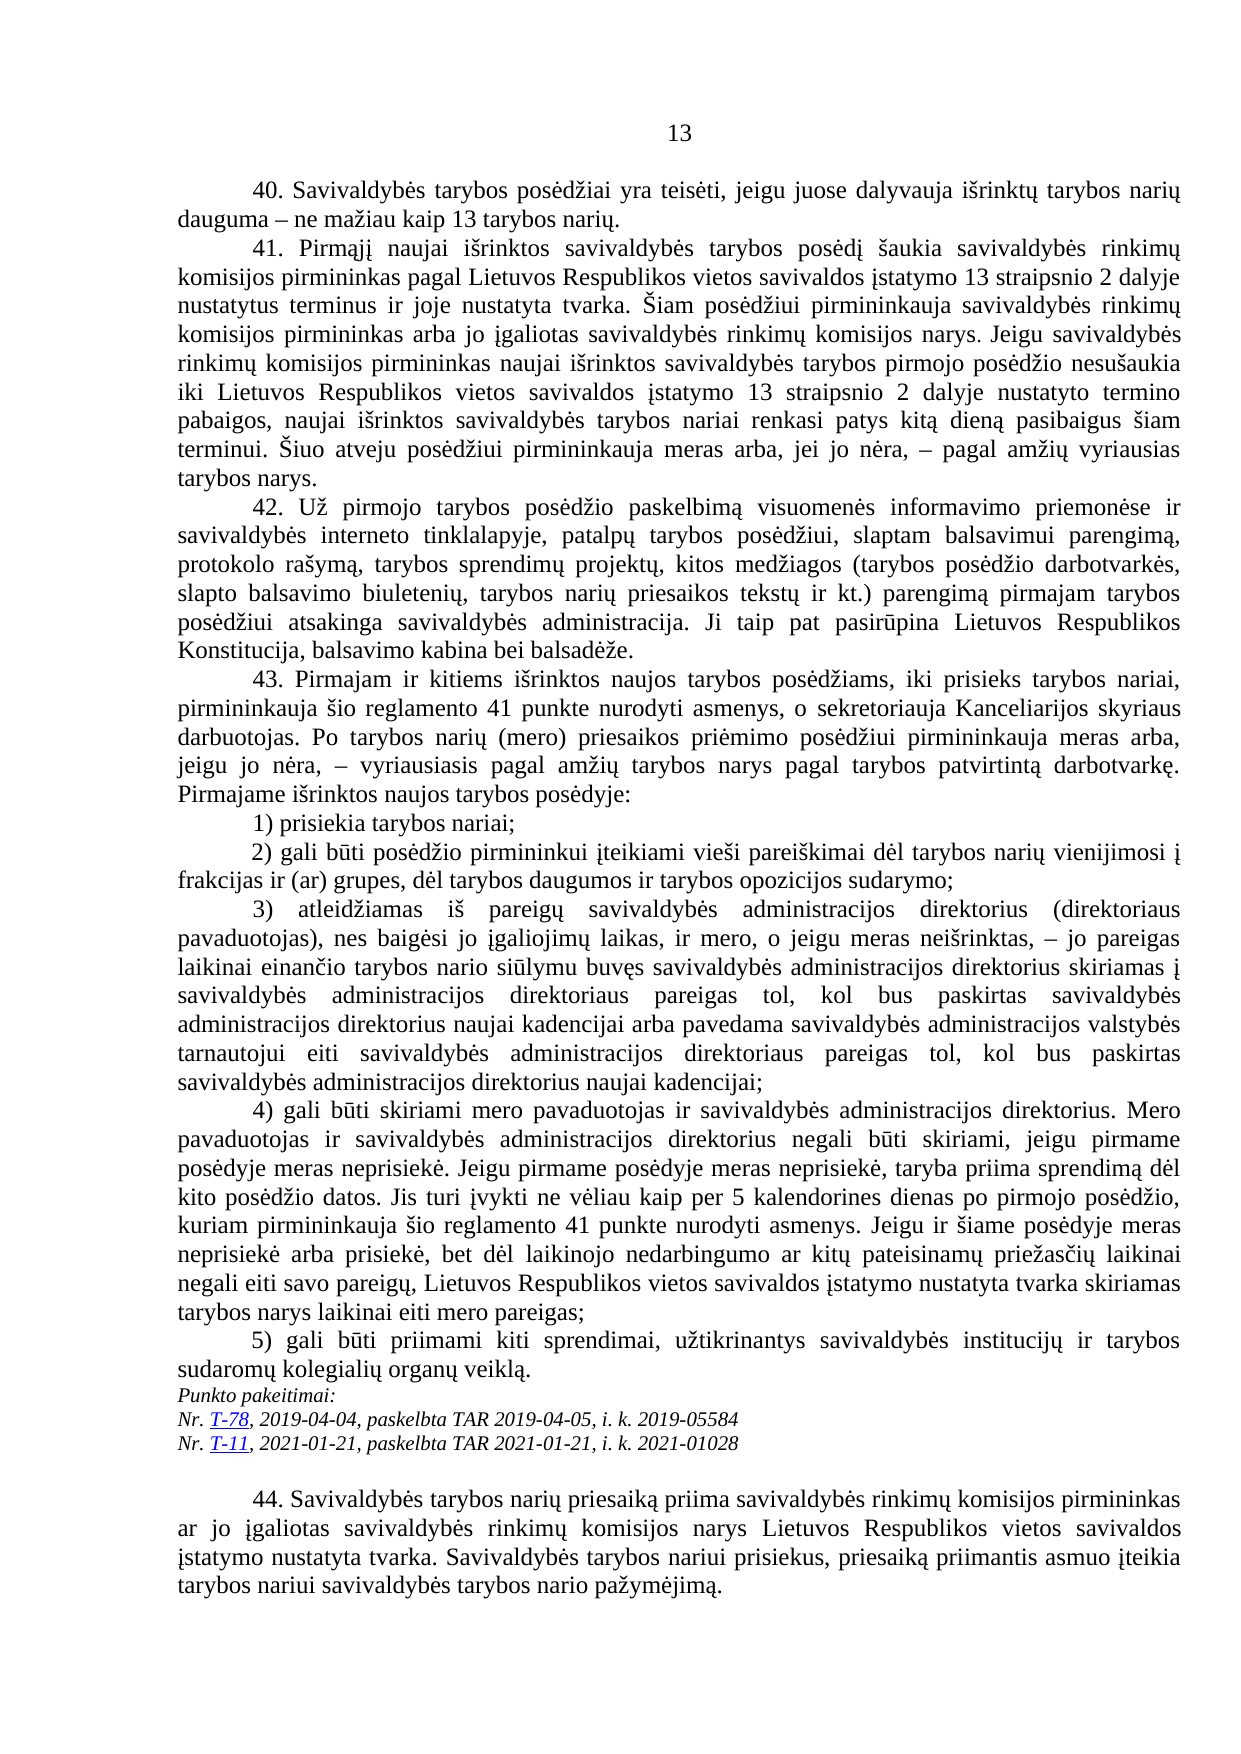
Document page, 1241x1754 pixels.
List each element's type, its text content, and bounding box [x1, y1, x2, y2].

text 2) gali būti posėdžio pirmininkui įteikiami vieši pareiškimai dėl tarybos narių vienijimosi į frakcijas ir (ar) grupes, dėl tarybos daugumos ir tarybos opozicijos sudarymo; [177, 837, 1181, 894]
text 5) gali būti priimami kiti sprendimai, užtikrinantys savivaldybės institucijų ir tarybos sudaromų kolegialių organų veiklą. [177, 1326, 1181, 1383]
text 43. Pirmajam ir kitiems išrinktos naujos tarybos posėdžiams, iki prisieks tarybos nariai, pirmininkauja šio reglamento 41 punkte nurodyti asmenys, o sekretoriauja Kanceliarijos skyriaus darbuotojas. Po tarybos narių (mero) priesaikos priėmimo posėdžiui pirmininkauja meras arba, jeigu jo nėra, – vyriausiasis pagal amžių tarybos narys pagal tarybos patvirtintą darbotvarkę. Pirmajame išrinktos naujos tarybos posėdyje: [177, 664, 1181, 808]
text 42. Už pirmojo tarybos posėdžio paskelbimą visuomenės informavimo priemonėse ir savivaldybės interneto tinklalapyje, patalpų tarybos posėdžiui, slaptam balsavimui parengimą, protokolo rašymą, tarybos sprendimų projektų, kitos medžiagos (tarybos posėdžio darbotvarkės, slapto balsavimo biuletenių, tarybos narių priesaikos tekstų ir kt.) parengimą pirmajam tarybos posėdžiui atsakinga savivaldybės administracija. Ji taip pat pasirūpina Lietuvos Respublikos Konstitucija, balsavimo kabina bei balsadėže. [177, 492, 1181, 664]
text 1) prisiekia tarybos nariai; [177, 808, 1181, 837]
text 41. Pirmąjį naujai išrinktos savivaldybės tarybos posėdį šaukia savivaldybės rinkimų komisijos pirmininkas pagal Lietuvos Respublikos vietos savivaldos įstatymo 13 straipsnio 2 dalyje nustatytus terminus ir joje nustatyta tvarka. Šiam posėdžiui pirmininkauja savivaldybės rinkimų komisijos pirmininkas arba jo įgaliotas savivaldybės rinkimų komisijos narys. Jeigu savivaldybės rinkimų komisijos pirmininkas naujai išrinktos savivaldybės tarybos pirmojo posėdžio nesušaukia iki Lietuvos Respublikos vietos savivaldos įstatymo 13 straipsnio 2 dalyje nustatyto termino pabaigos, naujai išrinktos savivaldybės tarybos nariai renkasi patys kitą dieną pasibaigus šiam terminui. Šiuo atveju posėdžiui pirmininkauja meras arba, jei jo nėra, – pagal amžių vyriausias tarybos narys. [177, 233, 1181, 492]
text 4) gali būti skiriami mero pavaduotojas ir savivaldybės administracijos direktorius. Mero pavaduotojas ir savivaldybės administracijos direktorius negali būti skiriami, jeigu pirmame posėdyje meras neprisiekė. Jeigu pirmame posėdyje meras neprisiekė, taryba priima sprendimą dėl kito posėdžio datos. Jis turi įvykti ne vėliau kaip per 5 kalendorines dienas po pirmojo posėdžio, kuriam pirmininkauja šio reglamento 41 punkte nurodyti asmenys. Jeigu ir šiame posėdyje meras neprisiekė arba prisiekė, bet dėl laikinojo nedarbingumo ar kitų pateisinamų priežasčių laikinai negali eiti savo pareigų, Lietuvos Respublikos vietos savivaldos įstatymo nustatyta tvarka skiriamas tarybos narys laikinai eiti mero pareigas; [177, 1096, 1181, 1326]
text Nr. T-78, 2019-04-04, paskelbta TAR 2019-04-05, i. k. 2019-05584 [177, 1407, 1181, 1431]
text Punkto pakeitimai: [177, 1383, 1181, 1407]
text 44. Savivaldybės tarybos narių priesaiką priima savivaldybės rinkimų komisijos pirmininkas ar jo įgaliotas savivaldybės rinkimų komisijos narys Lietuvos Respublikos vietos savivaldos įstatymo nustatyta tvarka. Savivaldybės tarybos nariui prisiekus, priesaiką priimantis asmuo įteikia tarybos nariui savivaldybės tarybos nario pažymėjimą. [177, 1484, 1181, 1599]
text 40. Savivaldybės tarybos posėdžiai yra teisėti, jeigu juose dalyvauja išrinktų tarybos narių dauguma – ne mažiau kaip 13 tarybos narių. [177, 176, 1181, 233]
text 3) atleidžiamas iš pareigų savivaldybės administracijos direktorius (direktoriaus pavaduotojas), nes baigėsi jo įgaliojimų laikas, ir mero, o jeigu meras neišrinktas, – jo pareigas laikinai einančio tarybos nario siūlymu buvęs savivaldybės administracijos direktorius skiriamas į savivaldybės administracijos direktoriaus pareigas tol, kol bus paskirtas savivaldybės administracijos direktorius naujai kadencijai arba pavedama savivaldybės administracijos valstybės tarnautojui eiti savivaldybės administracijos direktoriaus pareigas tol, kol bus paskirtas savivaldybės administracijos direktorius naujai kadencijai; [177, 894, 1181, 1096]
text Nr. T-11, 2021-01-21, paskelbta TAR 2021-01-21, i. k. 2021-01028 [177, 1431, 1181, 1455]
